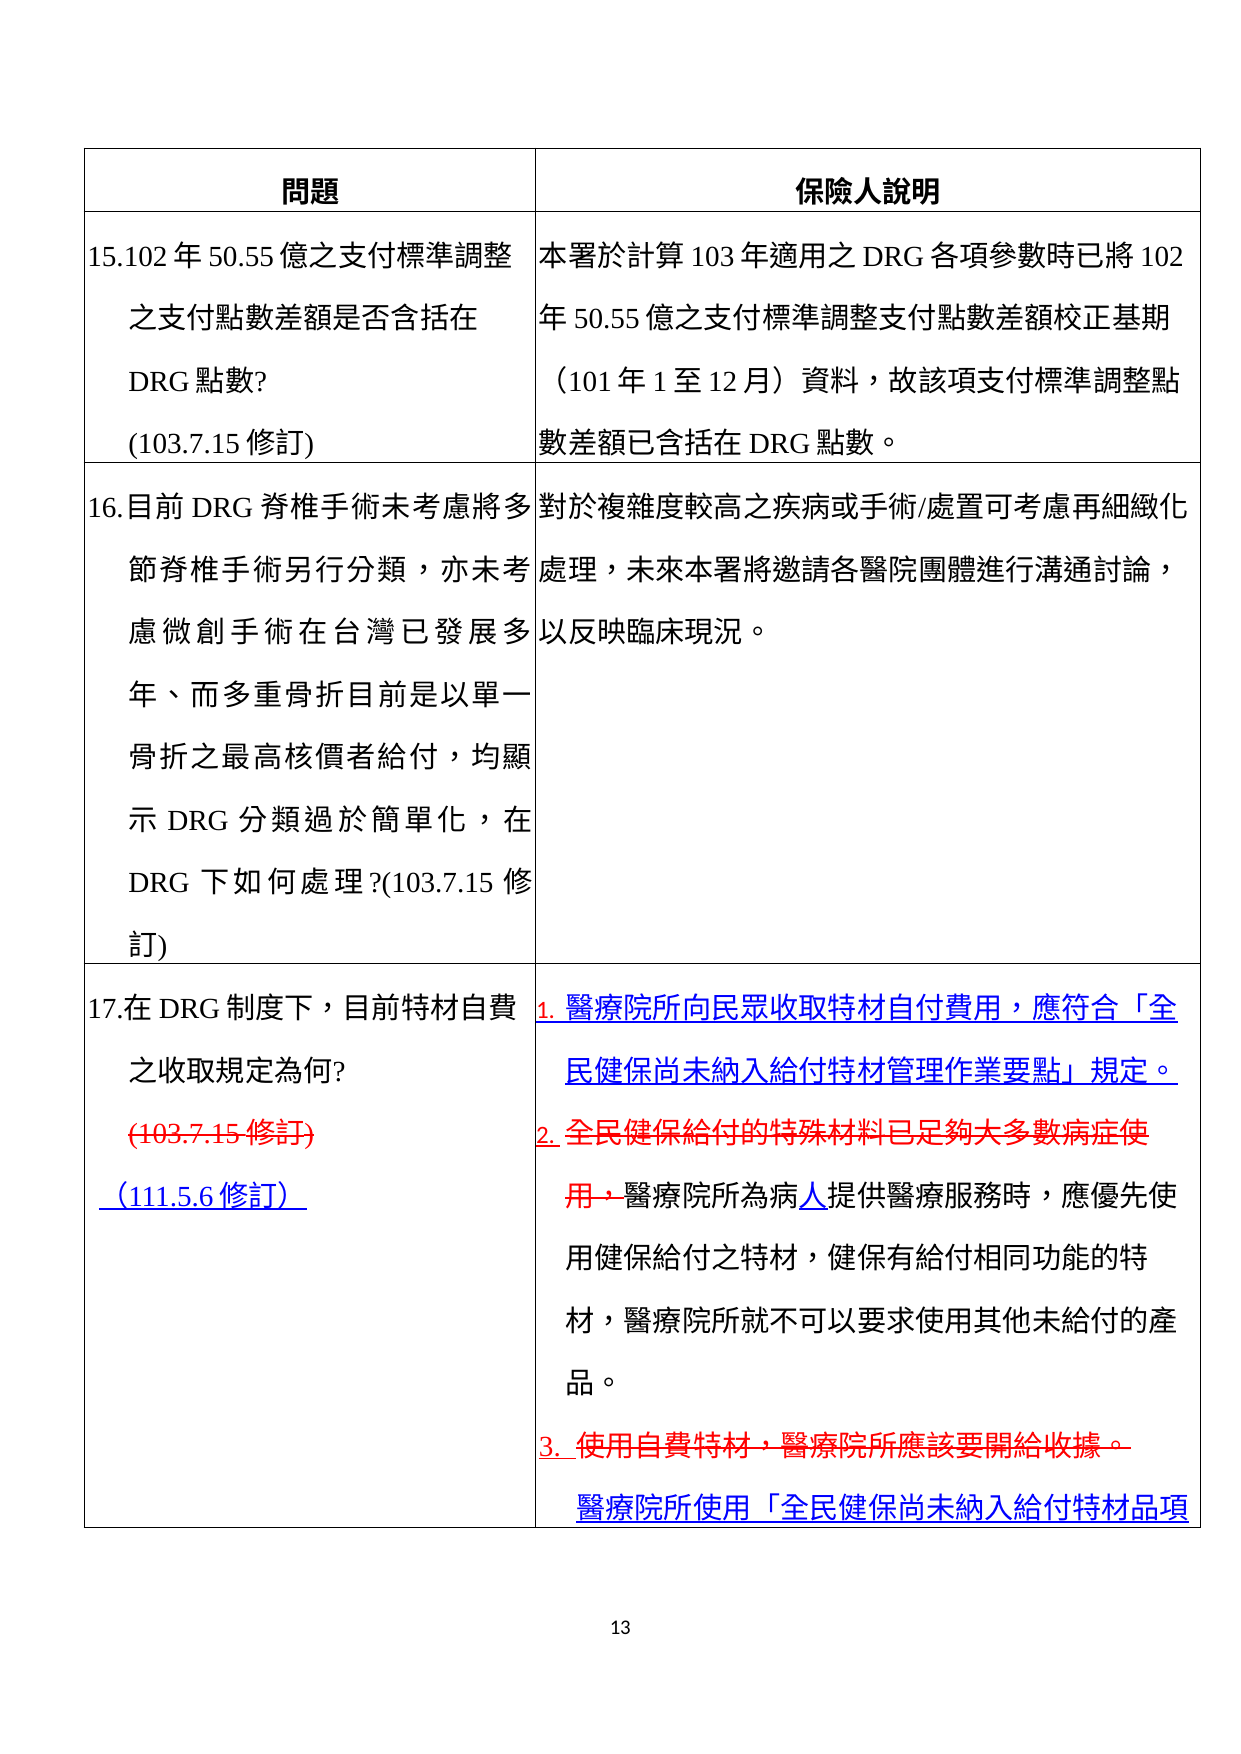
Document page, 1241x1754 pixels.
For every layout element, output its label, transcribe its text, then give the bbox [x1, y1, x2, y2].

table_cell 16.目前DRG脊椎手術未考慮將多節脊椎手術另行分類，亦未考慮微創手術在台灣已發展多年、而多重骨折目前是以單一骨折之最高核價者給付，均顯示DRG分類過於簡單化，在DRG下如何處理?(103.7.15修訂) [85, 463, 535, 963]
table_cell [76, 211, 84, 462]
table_header [76, 148, 84, 211]
table_cell 15.102年50.55億之支付標準調整之支付點數差額是否含括在DRG點數? (103.7.15修訂) [85, 212, 535, 462]
table_header 問題 [85, 149, 535, 211]
table_cell [76, 963, 84, 1527]
table_cell 本署於計算103年適用之DRG各項參數時已將102年50.55億之支付標準調整支付點數差額校正基期（101年1至12月）資料，故該項支付標準調整點數差額已含括在DRG點數。 [536, 212, 1200, 462]
table_cell 對於複雜度較高之疾病或手術/處置可考慮再細緻化處理，未來本署將邀請各醫院團體進行溝通討論，以反映臨床現況。 [536, 463, 1200, 963]
table_cell 17.在DRG制度下，目前特材自費之收取規定為何? (103.7.15修訂) （111.5.6修訂） [85, 964, 535, 1527]
table_cell 醫療院所向民眾收取特材自付費用，應符合「全民健保尚未納入給付特材管理作業要點」規定。 全民健保給付的特殊材料已足夠大多數病症使用，醫療院所為病人提供醫療服務時，應優先使用健保給付之特材，健保有給付相同功能的特材，醫療院所就不可以要求使用其他未給付的產品。 使用自費特材，醫療院所應該要開給收據。 醫療院所使用「全民健保尚未納入給付特材品項表」之特材，其收費標準應依醫療法第二十一條規定辦理，並應開給收據。 上開「全民健保尚未納入給付特材品項表(下稱品項表)」之品項名稱、品項代碼及醫療器材許可證字號，已公布於本署全球資訊網（網址：現在位置：首頁/藥材專區/特殊材料/健保尚未納入給付特材品項表首頁/健保服務/健保藥品與特材/健保特殊材料 健保特材品項查詢/健保尚未納入給付特材品項）。 已實施之DRG項目，有符合下列醫院可向病人收取自費特材原則，並經病人同意(自費)使用自費特材者，醫院可向病人收取全額自費特材費用： 已向本署提出核價建議並經本署受理，尚在審核中、議價中或議價未完成之品項，在完成核價程序之前。 已納入給付品項，但不符合健保給付規定者。 經本署審議結果為不納入給付之品項。 醫療院所原則上應該要在手術或處置前2日（緊急情況除外），充分向病人解說需要自費特材費用特材自付費用、產品特性、使用原因、應注意事項、副作用，與健保給付品項之療效比較之書面說明，並填寫同意書。 已實施DRG項目，使用自費特材，應將原DRG費用中扣除替代健保之特材品項。醫療院所於申報DRG並使用未納入給付特材時，應扣除被品項表特材替代之健保給付特材之支付點數，且應併同醫療費用申報。 [536, 964, 1200, 1527]
table_cell [76, 462, 84, 963]
table_header 保險人說明 [536, 149, 1200, 211]
